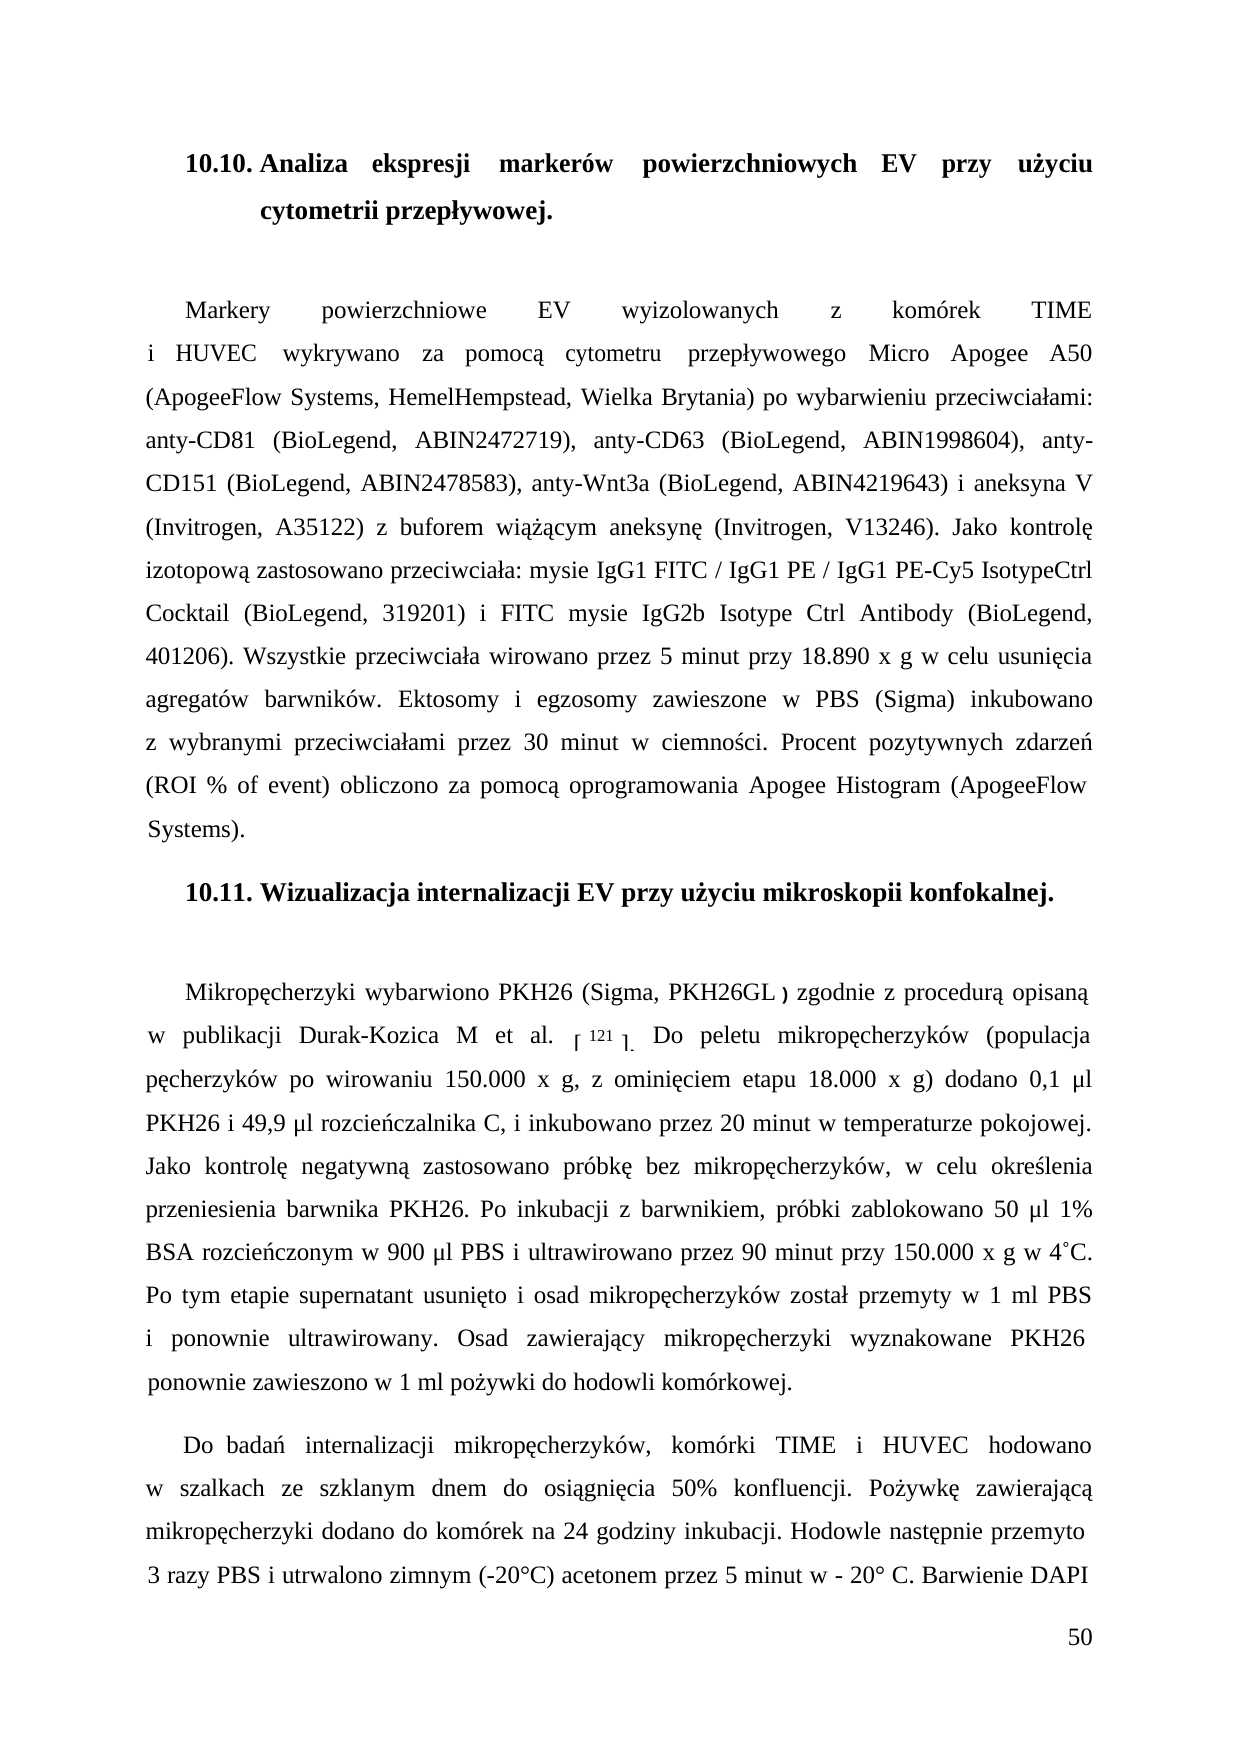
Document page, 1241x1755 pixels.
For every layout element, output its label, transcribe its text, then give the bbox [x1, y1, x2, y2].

text z [830, 296, 843, 324]
text wyizolowanych [621, 296, 782, 324]
text cytometrii przepływowej. [260, 194, 859, 226]
text TIME [1031, 296, 1094, 324]
text 10.11. Wizualizacja internalizacji EV przy użyciu mikroskopii konfokalnej. [185, 878, 1057, 908]
text pęcherzyków po wirowaniu 150.000 x g, z ominięciem etapu 18.000 x g) dodano 0,1 μl PKH26 i 49,9 μl rozcieńczalnika C, i inkubowano przez 20 minut w temperaturze pokojowej. Jako kontrolę negatywną zastosowano próbkę bez mikropęcherzyków, w celu określenia przeniesienia barwnika PKH26. Po inkubacji z barwnikiem, próbki zablokowano 50 μl 1% BSA rozcieńczonym w 900 μl PBS i ultrawirowano przez 90 minut przy 150.000 x g w 4˚C. Po tym etapie supernatant usunięto i osad mikropęcherzyków został przemyty w 1 ml PBS i ponownie ultrawirowany. Osad zawierający mikropęcherzyki wyznakowane PKH26 [145, 1064, 1093, 1352]
text (ApogeeFlow Systems, HemelHempstead, Wielka Brytania) po wybarwieniu przeciwciałami: anty-CD81 (BioLegend, ABIN2472719), anty-CD63 (BioLegend, ABIN1998604), anty- CD151 (BioLegend, ABIN2478583), anty-Wnt3a (BioLegend, ABIN4219643) i aneksyna V (Invitrogen, A35122) z buforem wiążącym aneksynę (Invitrogen, V13246). Jako kontrolę izotopową zastosowano przeciwciała: mysie IgG1 FITC / IgG1 PE / IgG1 PE-Cy5 IsotypeCtrl Cocktail (BioLegend, 319201) i FITC mysie IgG2b Isotype Ctrl Antibody (BioLegend, 401206). Wszystkie przeciwciała wirowano przez 5 minut przy 18.890 x g w celu usunięcia agregatów barwników. Ektosomy i egzosomy zawieszone w PBS (Sigma) inkubowano z wybranymi przeciwciałami przez 30 minut w ciemności. Procent pozytywnych zdarzeń (ROI % of event) obliczono za pomocą oprogramowania Apogee Histogram (ApogeeFlow [145, 382, 1093, 799]
text 50 [1068, 1624, 1095, 1651]
text Micro Apogee A50 [868, 339, 1094, 367]
text Mikropęcherzyki wybarwiono PKH26 (Sigma, PKH26GL ) zgodnie z procedurą opisaną [185, 978, 1095, 1006]
text Markery powierzchniowe [185, 296, 489, 324]
text 10.10. Analiza ekspresji markerów powierzchniowych [185, 149, 859, 179]
text komórek [892, 296, 983, 324]
text 3 razy PBS i utrwalono zimnym (-20°C) acetonem przez 5 minut w - 20° C. Barwienie DAPI [147, 1560, 1095, 1589]
text EV przy użyciu [881, 149, 1095, 179]
text [ 121 ]. [573, 1018, 638, 1050]
text i HUVEC wykrywano za pomocą cytometru przepływowego [147, 339, 849, 367]
text ponownie zawieszono w 1 ml pożywki do hodowli komórkowej. [147, 1367, 1094, 1396]
text Do badań internalizacji mikropęcherzyków, komórki TIME i HUVEC hodowano w szalkach ze szklanym dnem do osiągnięcia 50% konfluencji. Pożywkę zawierającą mikropęcherzyki dodano do komórek na 24 godziny inkubacji. Hodowle następnie przemyto [145, 1430, 1093, 1545]
text Do peletu mikropęcherzyków (populacja [653, 1021, 1095, 1049]
text Systems). [147, 814, 1095, 843]
text EV [537, 296, 573, 324]
text w publikacji Durak-Kozica M et al. [147, 1021, 558, 1049]
